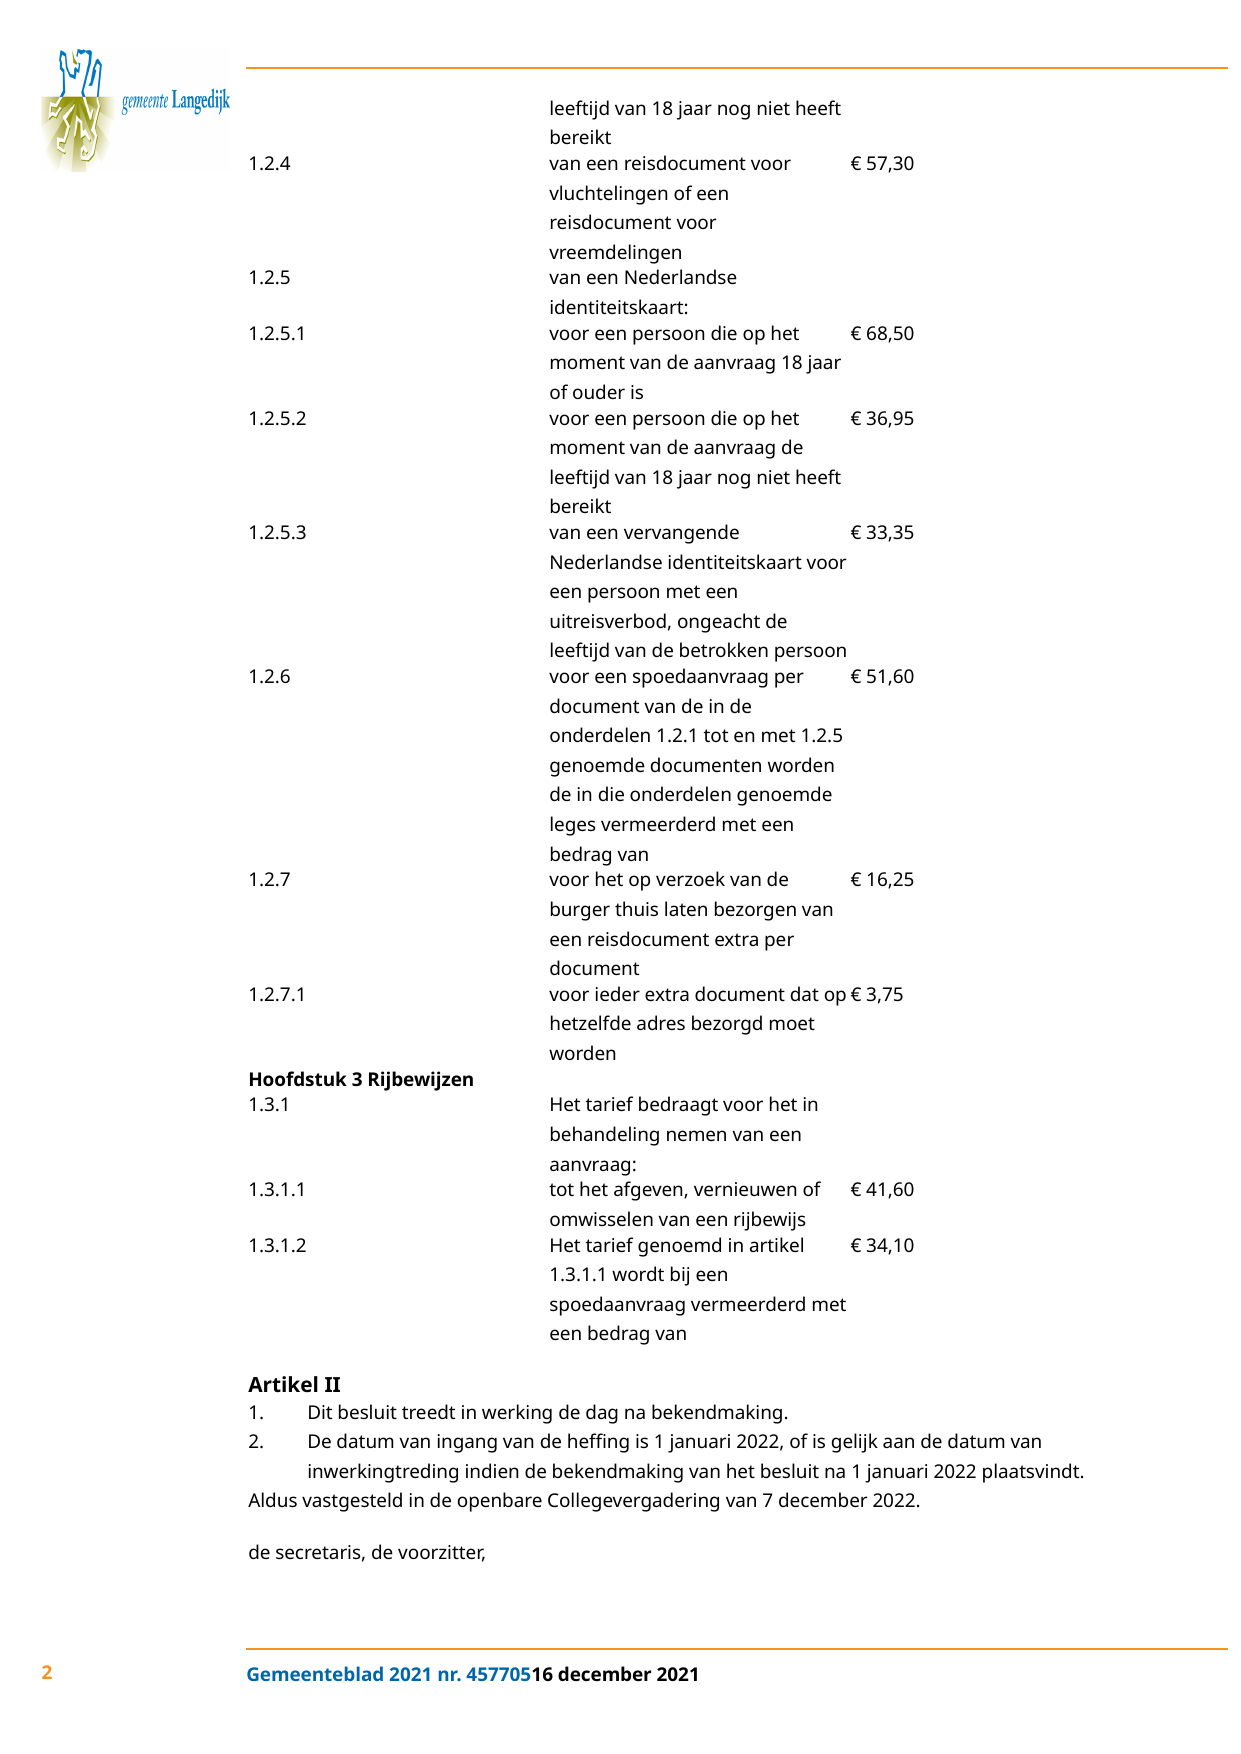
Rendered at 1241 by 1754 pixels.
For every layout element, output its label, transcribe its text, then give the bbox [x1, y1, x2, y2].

table_cell 1.3.1.1 [248, 1177, 549, 1232]
table_cell van een reisdocument voor vluchtelingen of een reisdocument voor vreemdelingen [549, 150, 850, 264]
table_cell van een vervangende Nederlandse identiteitskaart voor een persoon met een uitreisverbod, ongeacht de leeftijd van de betrokken persoon [549, 519, 850, 663]
table_cell voor een spoedaanvraag per document van de in de onderdelen 1.2.1 tot en met 1.2.5 genoemde documenten worden de in die onderdelen genoemde leges vermeerderd met een bedrag van [549, 663, 850, 867]
table_cell 1.2.5 [248, 265, 549, 320]
table_cell € 68,50 [850, 320, 1152, 405]
text de secretaris, de voorzitter, [248, 1539, 1152, 1565]
table_cell [850, 1092, 1152, 1177]
table_cell leeftijd van 18 jaar nog niet heeft bereikt [549, 95, 850, 150]
table_cell 1.3.1.2 [248, 1232, 549, 1346]
table_cell Hoofdstuk 3 Rijbewijzen [248, 1066, 850, 1092]
table_cell € 34,10 [850, 1232, 1152, 1346]
table_cell Het tarief genoemd in artikel 1.3.1.1 wordt bij een spoedaanvraag vermeerderd met een bedrag van [549, 1232, 850, 1346]
table_cell 1.2.4 [248, 150, 549, 264]
table_cell voor het op verzoek van de burger thuis laten bezorgen van een reisdocument extra per document [549, 867, 850, 981]
table_cell 1.2.7.1 [248, 981, 549, 1066]
table_cell € 51,60 [850, 663, 1152, 867]
list De datum van ingang van de heffing is 1 januari 2022, of is gelijk aan de datum van inwerkingtreding indien de bekendmaking van het besluit na 1 januari 2022 plaatsvindt. [248, 1428, 1152, 1484]
list Dit besluit treedt in werking de dag na bekendmaking. [248, 1399, 1152, 1424]
table_cell € 57,30 [850, 150, 1152, 264]
table_cell [850, 95, 1152, 150]
text Artikel II [248, 1370, 1152, 1399]
table_cell 1.2.7 [248, 867, 549, 981]
table_cell € 36,95 [850, 405, 1152, 519]
table_cell tot het afgeven, vernieuwen of omwisselen van een rijbewijs [549, 1177, 850, 1232]
table_cell € 16,25 [850, 867, 1152, 981]
table_cell € 3,75 [850, 981, 1152, 1066]
text Aldus vastgesteld in de openbare Collegevergadering van 7 december 2022. [248, 1488, 1152, 1513]
table_cell 1.2.6 [248, 663, 549, 867]
picture [41, 47, 231, 172]
table_cell [248, 95, 549, 150]
table_cell [850, 265, 1152, 320]
table_cell 1.3.1 [248, 1092, 549, 1177]
table_cell van een Nederlandse identiteitskaart: [549, 265, 850, 320]
table_cell € 41,60 [850, 1177, 1152, 1232]
table_cell Het tarief bedraagt voor het in behandeling nemen van een aanvraag: [549, 1092, 850, 1177]
table_cell 1.2.5.1 [248, 320, 549, 405]
table_cell 1.2.5.3 [248, 519, 549, 663]
table_cell [850, 1066, 1152, 1092]
table_cell voor ieder extra document dat op hetzelfde adres bezorgd moet worden [549, 981, 850, 1066]
table_cell voor een persoon die op het moment van de aanvraag de leeftijd van 18 jaar nog niet heeft bereikt [549, 405, 850, 519]
table_cell € 33,35 [850, 519, 1152, 663]
table_cell 1.2.5.2 [248, 405, 549, 519]
table_cell voor een persoon die op het moment van de aanvraag 18 jaar of ouder is [549, 320, 850, 405]
